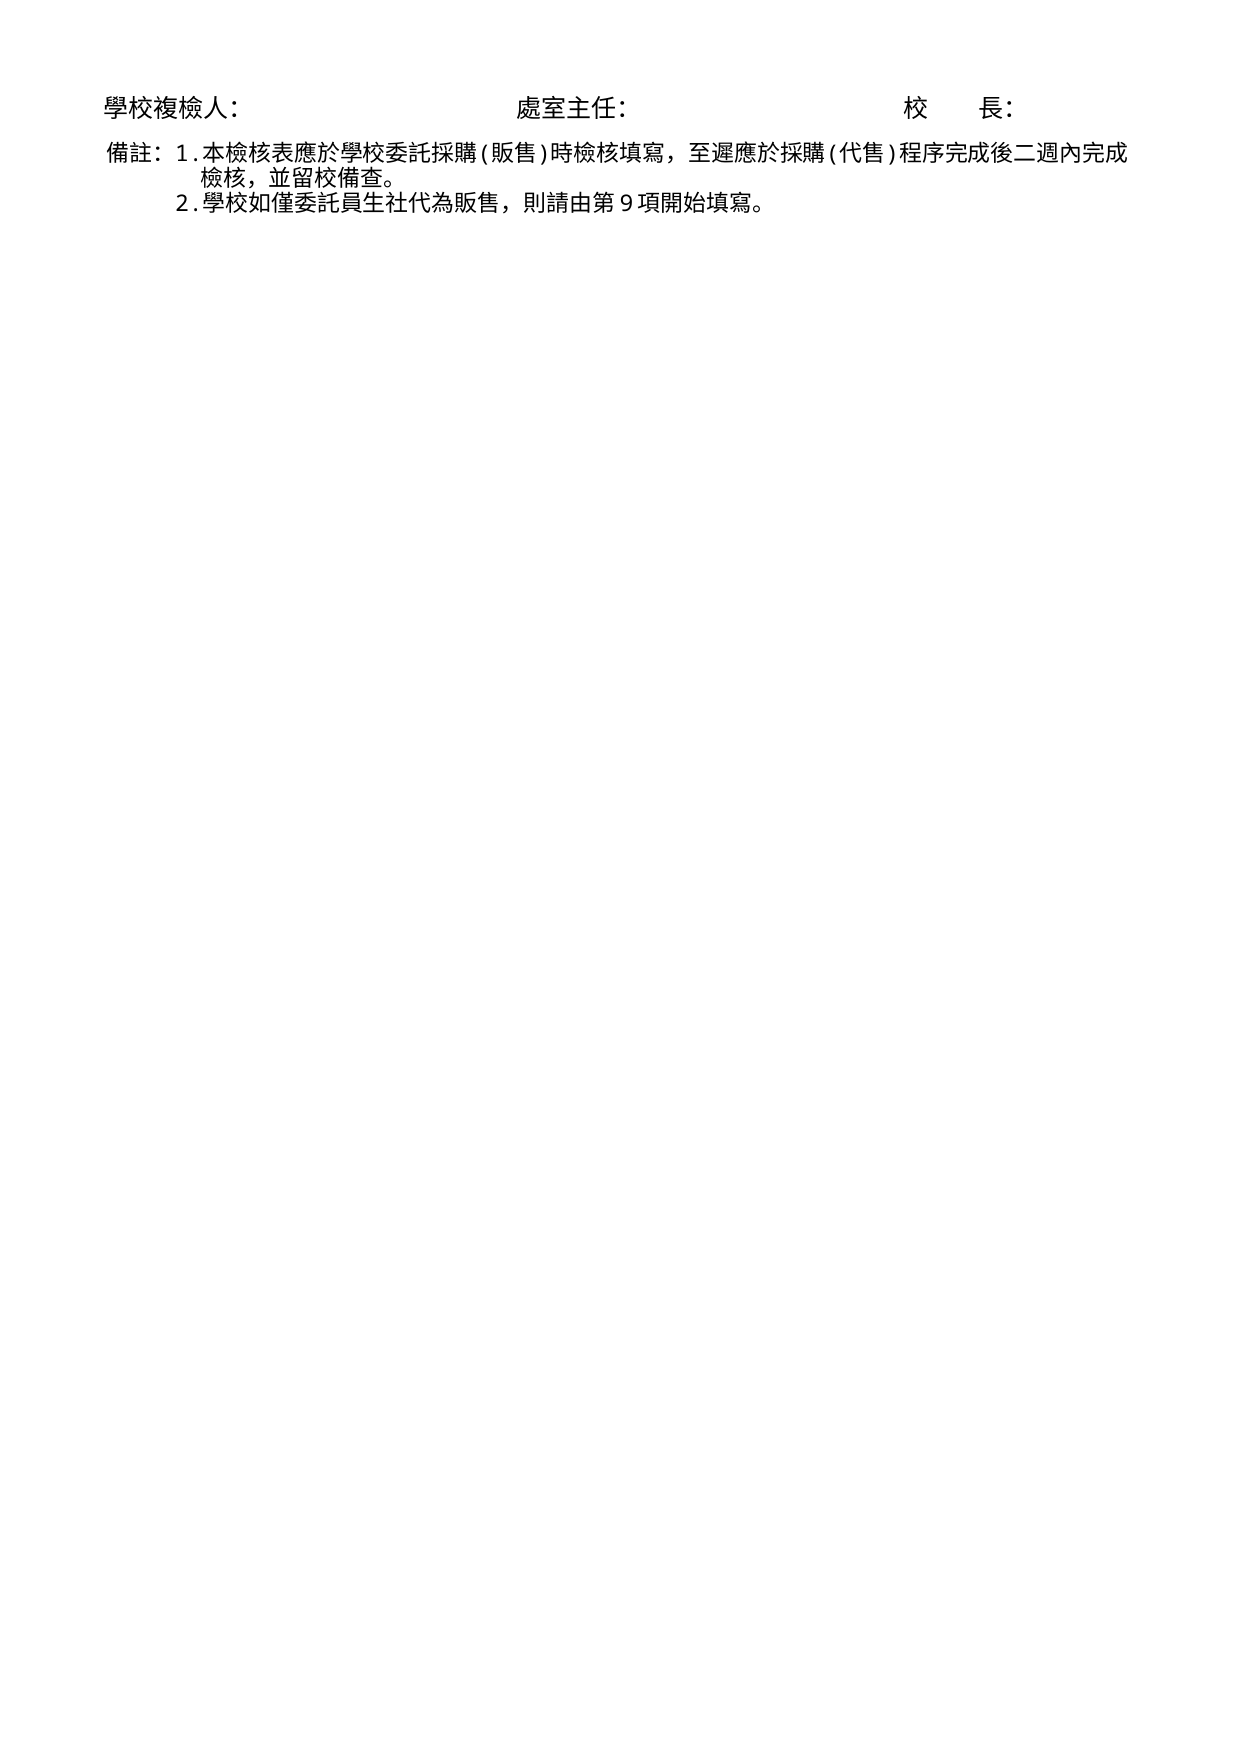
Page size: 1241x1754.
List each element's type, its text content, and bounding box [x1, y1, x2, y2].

text 學校複檢人： 處室主任： 校 長： [103, 89, 1141, 125]
text 備註：1.本檢核表應於學校委託採購(販售)時檢核填寫，至遲應於採購(代售)程序完成後二週內完成檢核，並留校備查。 [106, 141, 1130, 191]
text 2.學校如僅委託員生社代為販售，則請由第9項開始填寫。 [106, 191, 1130, 215]
